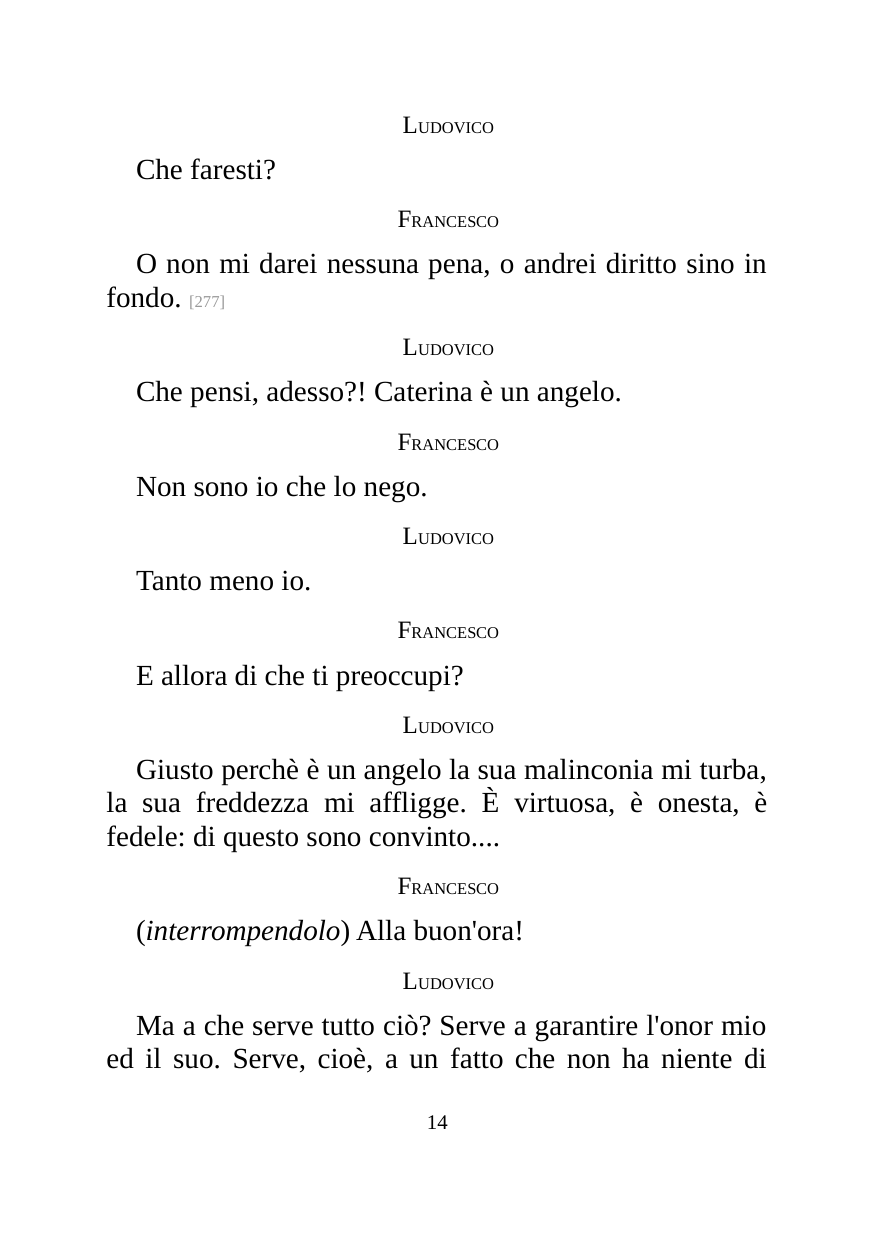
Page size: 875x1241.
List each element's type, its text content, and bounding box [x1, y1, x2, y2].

text O non mi darei nessuna pena, o andrei diritto sino in fondo. [277] [106, 247, 768, 314]
text Francesco [106, 201, 768, 234]
text Francesco [106, 423, 768, 456]
text Francesco [106, 612, 768, 645]
text Ludovico [106, 517, 768, 551]
text Giusto perchè è un angelo la sua malinconia mi turba, la sua freddezza mi affligge. È virtuosa, è onesta, è fedele: di questo sono convinto.... [106, 752, 768, 853]
text Ma a che serve tutto ciò? Serve a garantire l'onor mio ed il suo. Serve, cioè, a un fatto che non ha niente di [106, 1008, 768, 1075]
text Ludovico [106, 962, 768, 995]
text Non sono io che lo nego. [106, 469, 768, 502]
text Ludovico [106, 706, 768, 739]
text Che pensi, adesso?! Caterina è un angelo. [106, 374, 768, 408]
text Tanto meno io. [106, 563, 768, 597]
text Ludovico [106, 106, 768, 140]
text Francesco [106, 867, 768, 901]
text (interrompendolo) Alla buon'ora! [106, 913, 768, 947]
text Che faresti? [106, 152, 768, 186]
text Ludovico [106, 328, 768, 362]
text E allora di che ti preoccupi? [106, 658, 768, 691]
